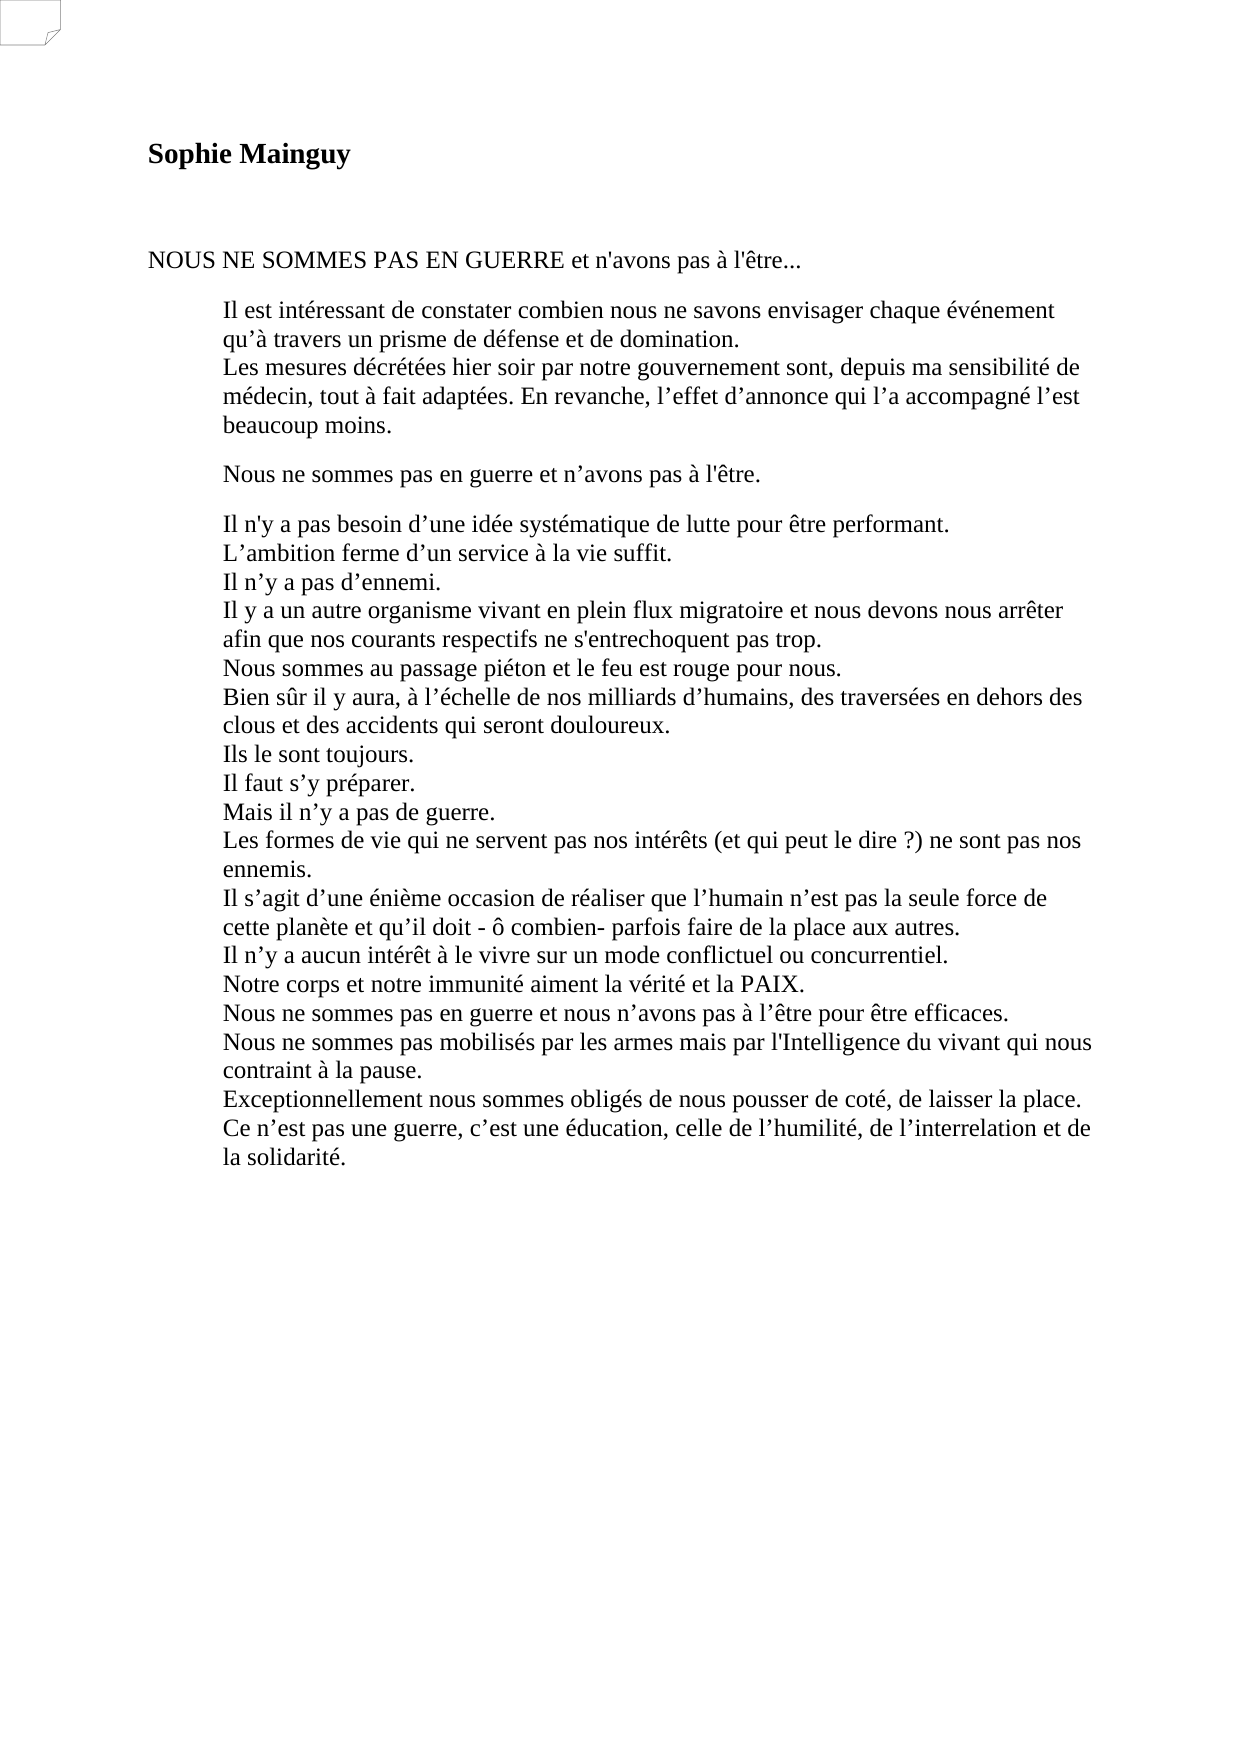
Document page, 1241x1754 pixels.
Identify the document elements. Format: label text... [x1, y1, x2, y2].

list Il est intéressant de constater combien nous ne savons envisager chaque événement qu’à travers un prisme de défense et de domination. Les mesures décrétées hier soir par notre gouvernement sont, depuis ma sensibilité de médecin, tout à fait adaptées. En revanche, l’effet d’annonce qui l’a accompagné l’est beaucoup moins. [223, 295, 1092, 439]
list Nous ne sommes pas en guerre et n’avons pas à l'être. [223, 459, 1092, 488]
text NOUS NE SOMMES PAS EN GUERRE et n'avons pas à l'être... [148, 245, 1092, 274]
list Il n'y a pas besoin d’une idée systématique de lutte pour être performant. L’ambition ferme d’un service à la vie suffit. Il n’y a pas d’ennemi. Il y a un autre organisme vivant en plein flux migratoire et nous devons nous arrêter afin que nos courants respectifs ne s'entrechoquent pas trop. Nous sommes au passage piéton et le feu est rouge pour nous. Bien sûr il y aura, à l’échelle de nos milliards d’humains, des traversées en dehors des clous et des accidents qui seront douloureux. Ils le sont toujours. Il faut s’y préparer. Mais il n’y a pas de guerre. Les formes de vie qui ne servent pas nos intérêts (et qui peut le dire ?) ne sont pas nos ennemis. Il s’agit d’une énième occasion de réaliser que l’humain n’est pas la seule force de cette planète et qu’il doit - ô combien- parfois faire de la place aux autres. Il n’y a aucun intérêt à le vivre sur un mode conflictuel ou concurrentiel. Notre corps et notre immunité aiment la vérité et la PAIX. Nous ne sommes pas en guerre et nous n’avons pas à l’être pour être efficaces. Nous ne sommes pas mobilisés par les armes mais par l'Intelligence du vivant qui nous contraint à la pause. Exceptionnellement nous sommes obligés de nous pousser de coté, de laisser la place. Ce n’est pas une guerre, c’est une éducation, celle de l’humilité, de l’interrelation et de la solidarité. [223, 509, 1092, 1170]
text Sophie Mainguy [148, 137, 1092, 170]
